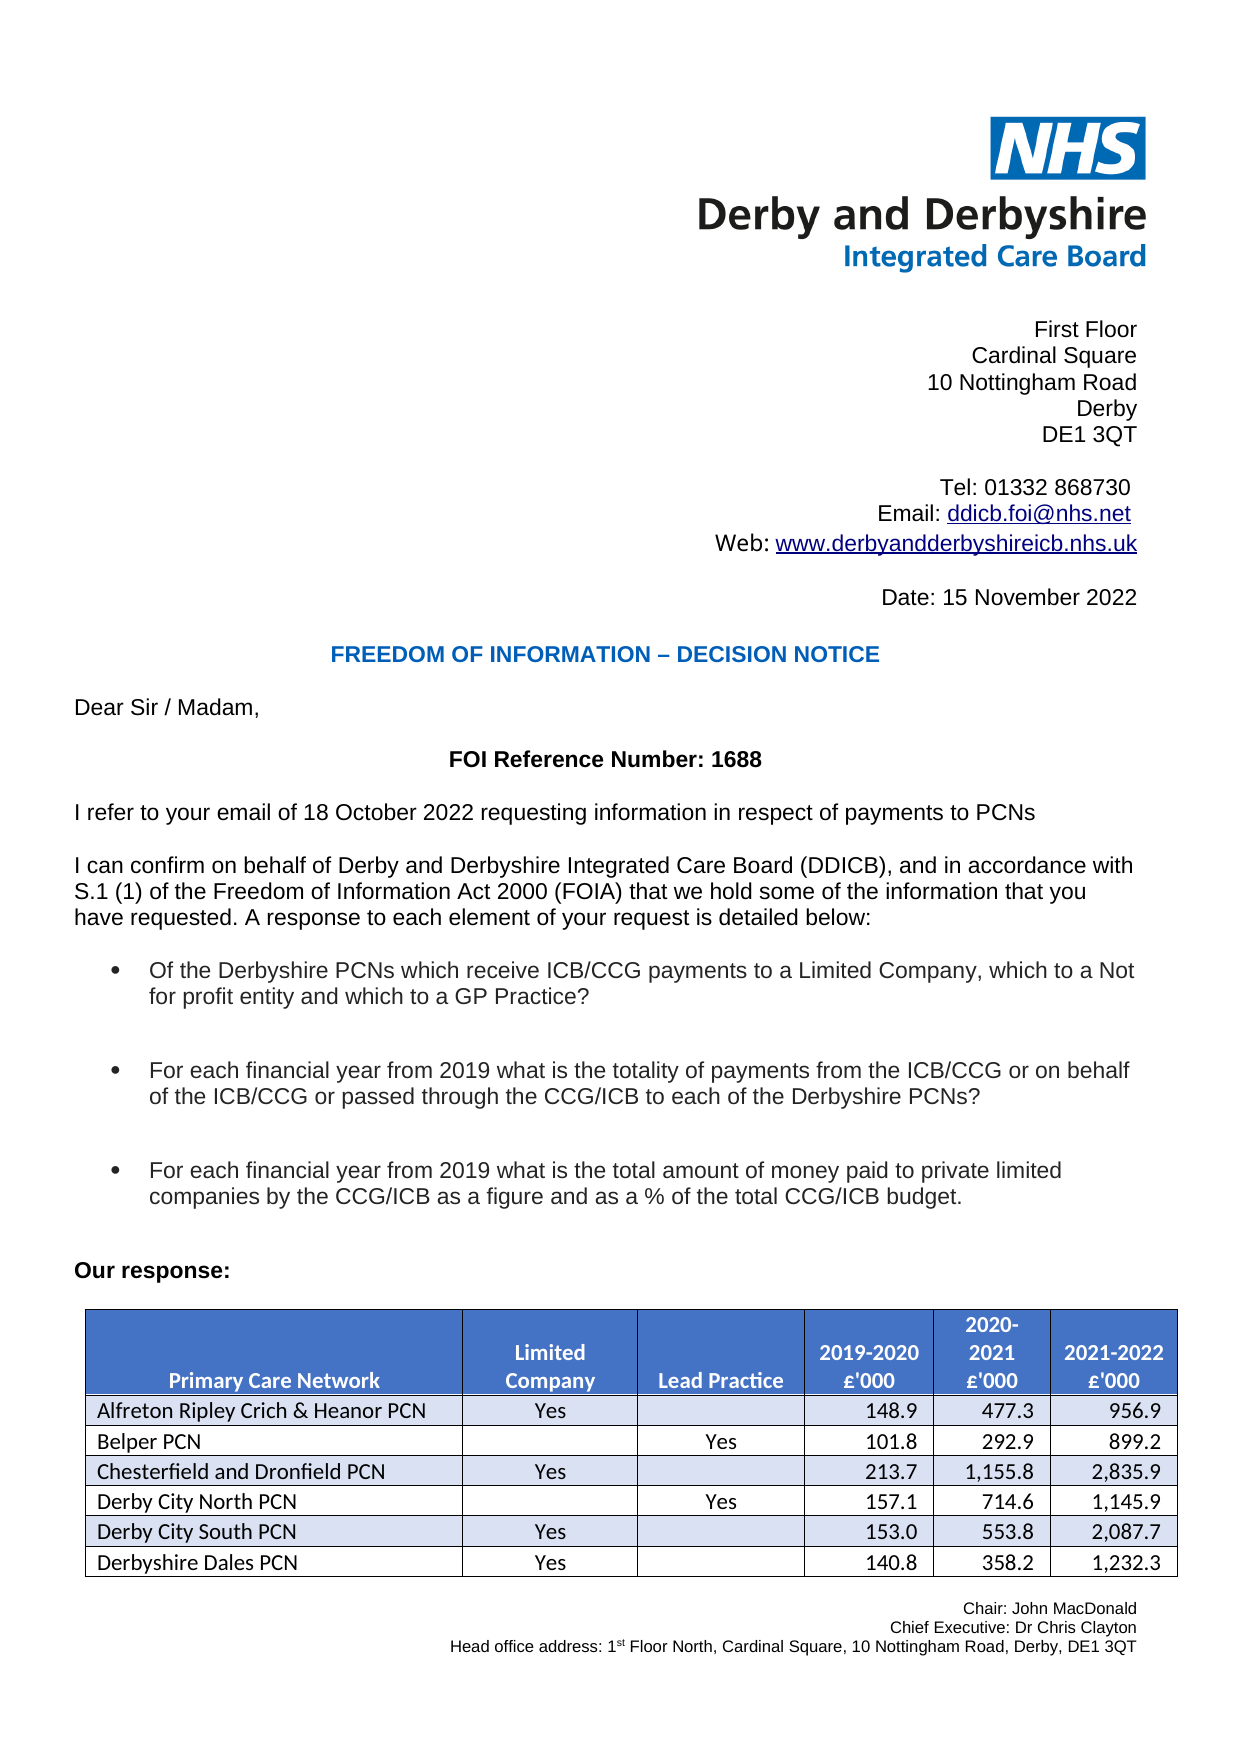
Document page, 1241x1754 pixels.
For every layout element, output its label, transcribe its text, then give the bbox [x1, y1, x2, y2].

table_cell Chesterfield and Dronfield PCN [86, 1456, 462, 1485]
text Derby [74, 395, 1137, 421]
text Email: ddicb.foi@nhs.net [74, 500, 1137, 527]
table_cell Alfreton Ripley Crich & Heanor PCN [86, 1396, 462, 1425]
table_cell [463, 1486, 637, 1515]
table_cell 553.8 [934, 1516, 1050, 1546]
table_cell 956.9 [1051, 1396, 1177, 1425]
table_header 2021-2022 £'000 [1051, 1310, 1177, 1394]
table_header Primary Care Network [86, 1310, 462, 1394]
text 10 Nottingham Road [74, 368, 1137, 395]
text FOI Reference Number: 1688 [74, 746, 1137, 772]
table_cell 157.1 [805, 1486, 933, 1515]
table_cell 1,232.3 [1051, 1547, 1177, 1576]
table_cell 292.9 [934, 1426, 1050, 1455]
table_cell Derby City South PCN [86, 1516, 462, 1546]
text DE1 3QT [74, 421, 1137, 447]
table_cell [638, 1456, 804, 1485]
table_cell Derby City North PCN [86, 1486, 462, 1515]
table_cell [638, 1516, 804, 1546]
table_cell [463, 1426, 637, 1455]
table_cell 714.6 [934, 1486, 1050, 1515]
table_cell Derbyshire Dales PCN [86, 1547, 462, 1576]
table_cell Yes [463, 1547, 637, 1576]
table_cell 101.8 [805, 1426, 933, 1455]
text Web: www.derbyandderbyshireicb.nhs.uk [74, 527, 1137, 558]
table_cell [638, 1396, 804, 1425]
table_cell Yes [463, 1516, 637, 1546]
text Date: 15 November 2022 [74, 584, 1137, 611]
table_cell Yes [463, 1456, 637, 1485]
table_header 2019-2020 £'000 [805, 1310, 933, 1394]
table_cell 140.8 [805, 1547, 933, 1576]
table_cell Yes [638, 1426, 804, 1455]
table_cell 477.3 [934, 1396, 1050, 1425]
list For each financial year from 2019 what is the totality of payments from the ICB/CCG or on behalf of the ICB/CCG or passed through the CCG/ICB to each of the Derbyshire PCNs? [111, 1057, 1137, 1109]
table_cell 899.2 [1051, 1426, 1177, 1455]
table_cell 148.9 [805, 1396, 933, 1425]
table_cell [638, 1547, 804, 1576]
table_cell 1,155.8 [934, 1456, 1050, 1485]
table_cell Yes [463, 1396, 637, 1425]
text I refer to your email of 18 October 2022 requesting information in respect of payments to PCNs [74, 799, 1137, 825]
table_header Lead Practice [638, 1310, 804, 1394]
text First Floor [74, 316, 1137, 342]
text Cardinal Square [74, 342, 1137, 368]
table_cell Belper PCN [86, 1426, 462, 1455]
table_cell 153.0 [805, 1516, 933, 1546]
text I can confirm on behalf of Derby and Derbyshire Integrated Care Board (DDICB), and in accordance with S.1 (1) of the Freedom of Information Act 2000 (FOIA) that we hold some of the information that you have requested. A response to each element of your request is detailed below: [74, 852, 1137, 931]
list Of the Derbyshire PCNs which receive ICB/CCG payments to a Limited Company, which to a Not for profit entity and which to a GP Practice? [111, 957, 1137, 1010]
text Our response: [74, 1257, 1137, 1283]
table_header 2020-2021 £'000 [934, 1310, 1050, 1394]
table_cell 358.2 [934, 1547, 1050, 1576]
text Dear Sir / Madam, [74, 693, 1137, 720]
list For each financial year from 2019 what is the total amount of money paid to private limited companies by the CCG/ICB as a figure and as a % of the total CCG/ICB budget. [111, 1157, 1137, 1209]
table_cell 2,087.7 [1051, 1516, 1177, 1546]
text FREEDOM OF INFORMATION – DECISION NOTICE [74, 641, 1137, 667]
table_cell 2,835.9 [1051, 1456, 1177, 1485]
table_header Limited Company [463, 1310, 637, 1394]
table_cell Yes [638, 1486, 804, 1515]
table_cell 213.7 [805, 1456, 933, 1485]
text Tel: 01332 868730 [74, 474, 1137, 500]
table_cell 1,145.9 [1051, 1486, 1177, 1515]
